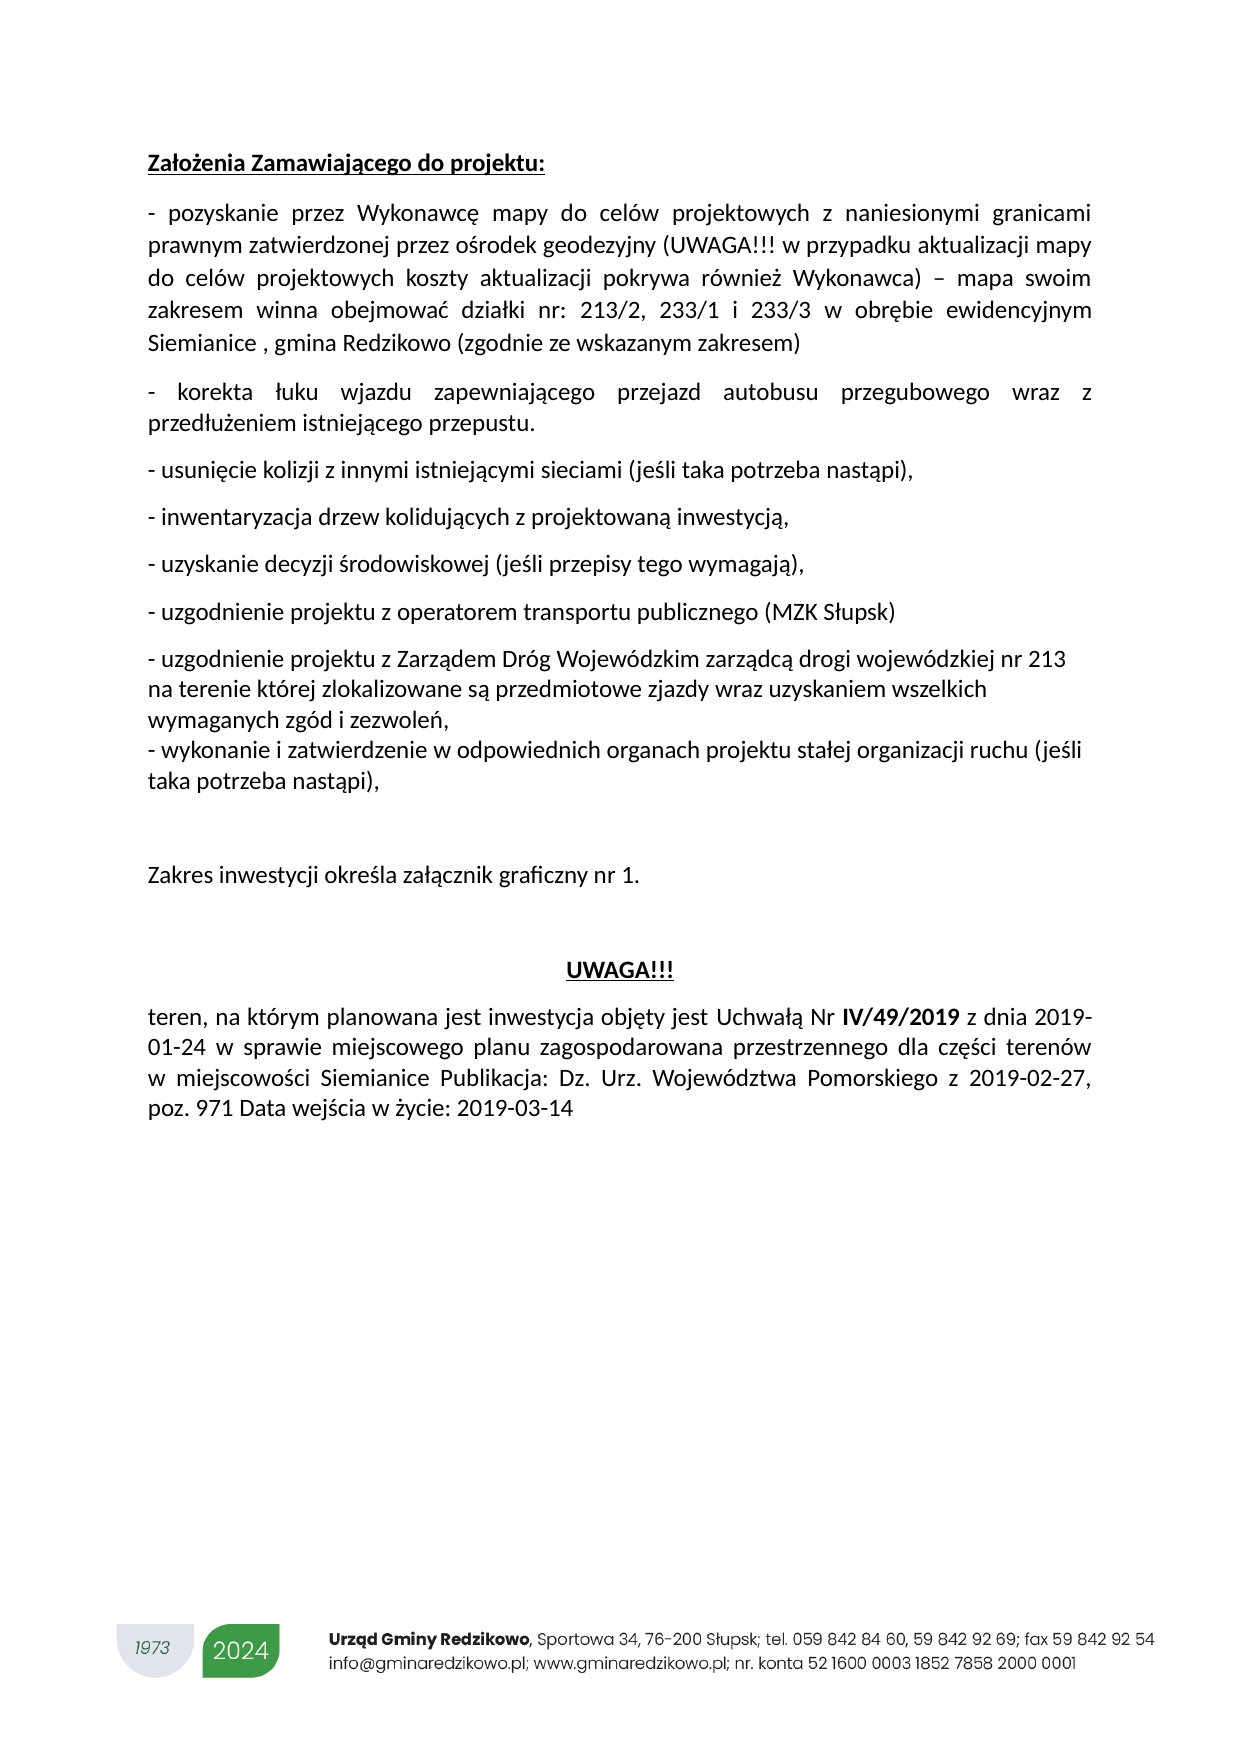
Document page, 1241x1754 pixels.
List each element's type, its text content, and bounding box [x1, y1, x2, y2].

text Zakres inwestycji określa załącznik graficzny nr 1. [148, 859, 1093, 890]
text - uzyskanie decyzji środowiskowej (jeśli przepisy tego wymagają), [148, 549, 1093, 579]
text - pozyskanie przez Wykonawcę mapy do celów projektowych z naniesionymi granicami prawnym zatwierdzonej przez ośrodek geodezyjny (UWAGA!!! w przypadku aktualizacji mapy do celów projektowych koszty aktualizacji pokrywa również Wykonawca) – mapa swoim zakresem winna obejmować działki nr: 213/2, 233/1 i 233/3 w obrębie ewidencyjnym Siemianice , gmina Redzikowo (zgodnie ze wskazanym zakresem) [148, 197, 1093, 358]
picture [78, 1599, 1225, 1733]
text - uzgodnienie projektu z Zarządem Dróg Wojewódzkim zarządcą drogi wojewódzkiej nr 213 na terenie której zlokalizowane są przedmiotowe zjazdy wraz uzyskaniem wszelkich wymaganych zgód i zezwoleń, - wykonanie i zatwierdzenie w odpowiednich organach projektu stałej organizacji ruchu (jeśli taka potrzeba nastąpi), [148, 643, 1093, 796]
text UWAGA!!! [148, 954, 1093, 984]
text Założenia Zamawiającego do projektu: [148, 148, 1093, 178]
text - uzgodnienie projektu z operatorem transportu publicznego (MZK Słupsk) [148, 596, 1093, 626]
text - korekta łuku wjazdu zapewniającego przejazd autobusu przegubowego wraz z przedłużeniem istniejącego przepustu. [148, 377, 1093, 438]
text teren, na którym planowana jest inwestycja objęty jest Uchwałą Nr IV/49/2019 z dnia 2019-01-24 w sprawie miejscowego planu zagospodarowana przestrzennego dla części terenów w miejscowości Siemianice Publikacja: Dz. Urz. Województwa Pomorskiego z 2019-02-27, poz. 971 Data wejścia w życie: 2019-03-14 [148, 1001, 1093, 1123]
text - usunięcie kolizji z innymi istniejącymi sieciami (jeśli taka potrzeba nastąpi), [148, 454, 1093, 485]
text - inwentaryzacja drzew kolidujących z projektowaną inwestycją, [148, 501, 1093, 532]
